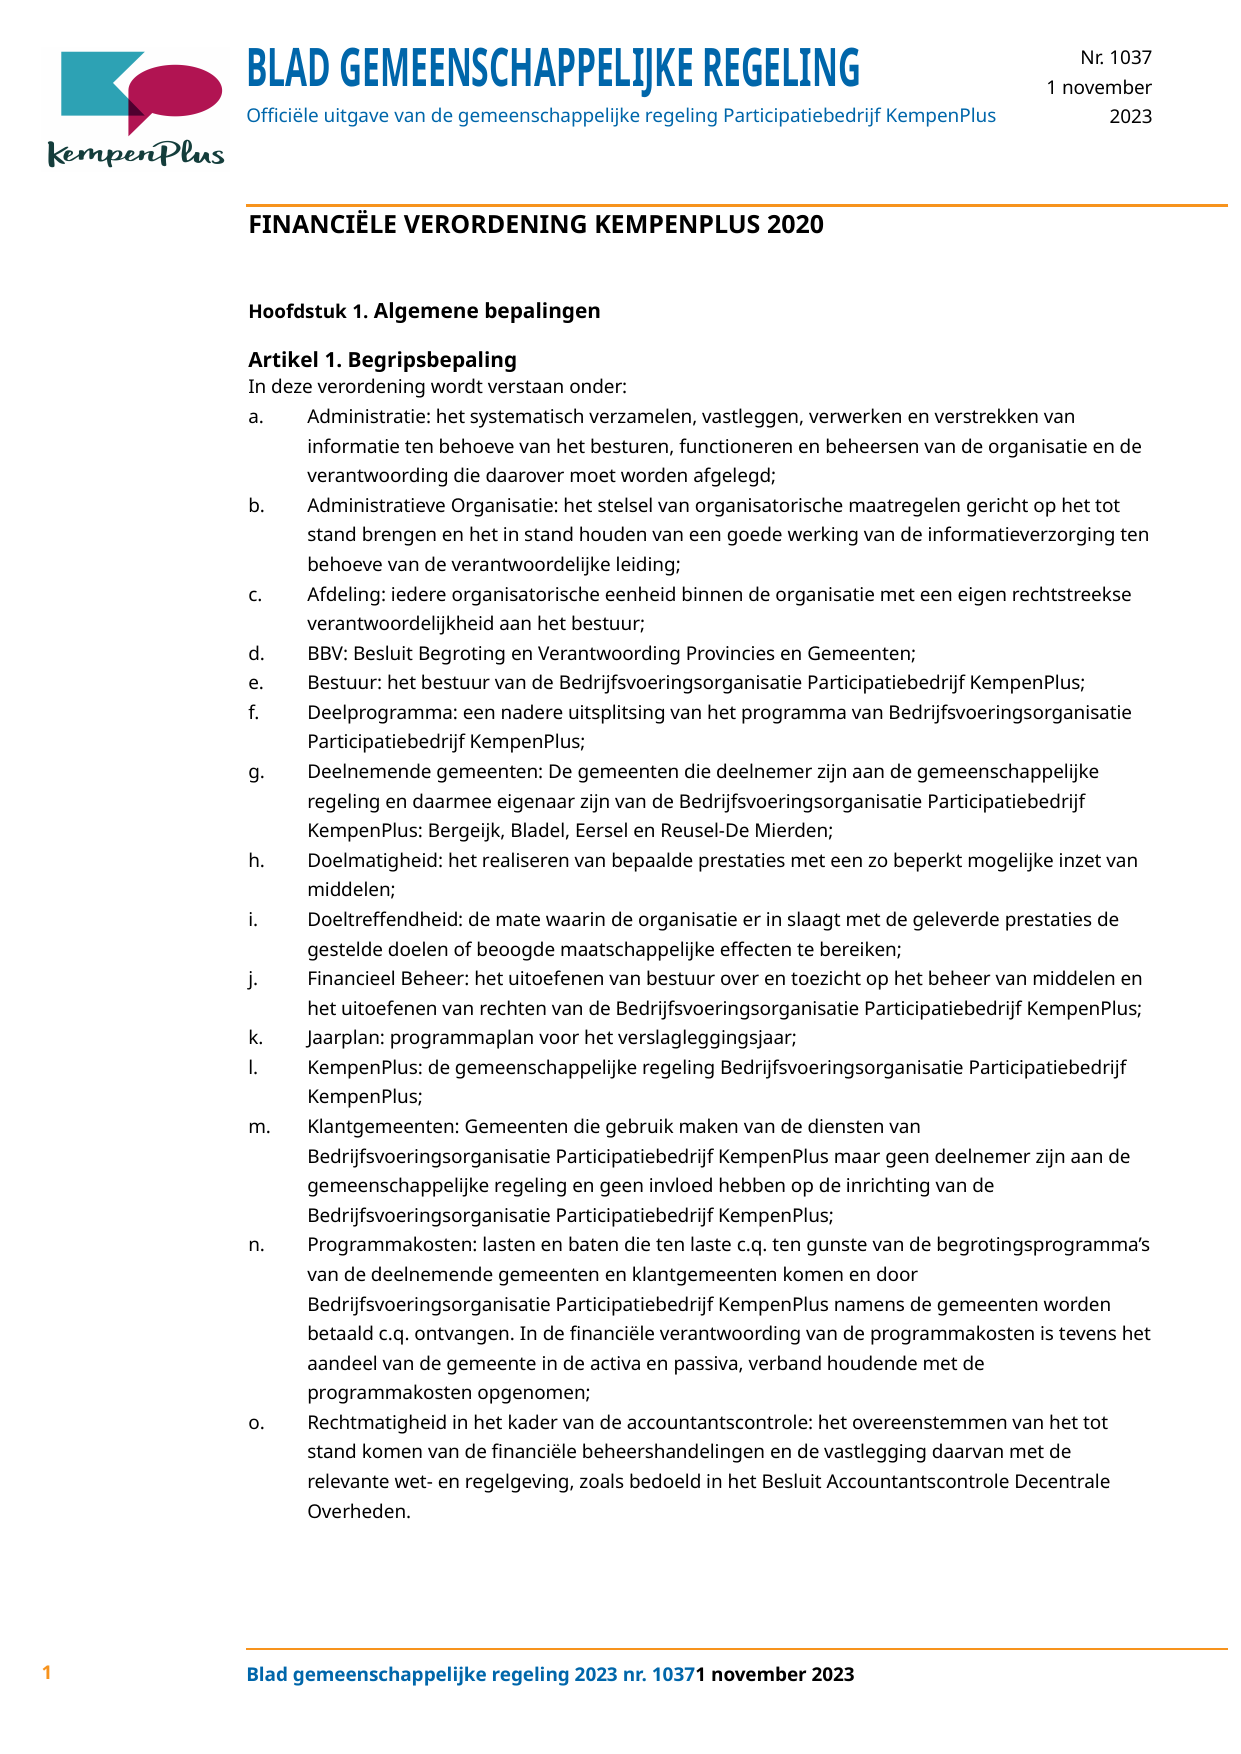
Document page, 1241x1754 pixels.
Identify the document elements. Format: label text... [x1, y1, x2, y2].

list Financieel Beheer: het uitoefenen van bestuur over en toezicht op het beheer van middelen en het uitoefenen van rechten van de Bedrijfsvoeringsorganisatie Participatiebedrijf KempenPlus; [248, 965, 1152, 1021]
list Administratieve Organisatie: het stelsel van organisatorische maatregelen gericht op het tot stand brengen en het in stand houden van een goede werking van de informatieverzorging ten behoeve van de verantwoordelijke leiding; [248, 492, 1152, 577]
list Doelmatigheid: het realiseren van bepaalde prestaties met een zo beperkt mogelijke inzet van middelen; [248, 847, 1152, 902]
list Rechtmatigheid in het kader van de accountantscontrole: het overeenstemmen van het tot stand komen van de financiële beheershandelingen en de vastlegging daarvan met de relevante wet- en regelgeving, zoals bedoeld in het Besluit Accountantscontrole Decentrale Overheden. [248, 1409, 1152, 1524]
list KempenPlus: de gemeenschappelijke regeling Bedrijfsvoeringsorganisatie Participatiebedrijf KempenPlus; [248, 1054, 1152, 1109]
list Deelnemende gemeenten: De gemeenten die deelnemer zijn aan de gemeenschappelijke regeling en daarmee eigenaar zijn van de Bedrijfsvoeringsorganisatie Participatiebedrijf KempenPlus: Bergeijk, Bladel, Eersel en Reusel-De Mierden; [248, 758, 1152, 843]
list BBV: Besluit Begroting en Verantwoording Provincies en Gemeenten; [248, 640, 1152, 666]
list Klantgemeenten: Gemeenten die gebruik maken van de diensten van Bedrijfsvoeringsorganisatie Participatiebedrijf KempenPlus maar geen deelnemer zijn aan de gemeenschappelijke regeling en geen invloed hebben op de inrichting van de Bedrijfsvoeringsorganisatie Participatiebedrijf KempenPlus; [248, 1113, 1152, 1228]
text In deze verordening wordt verstaan onder: [248, 374, 1152, 399]
list Bestuur: het bestuur van de Bedrijfsvoeringsorganisatie Participatiebedrijf KempenPlus; [248, 669, 1152, 695]
text FINANCIËLE VERORDENING KEMPENPLUS 2020 [248, 207, 1152, 241]
text Hoofdstuk 1. Algemene bepalingen [248, 296, 1152, 324]
list Programmakosten: lasten en baten die ten laste c.q. ten gunste van de begrotingsprogramma’s van de deelnemende gemeenten en klantgemeenten komen en door Bedrijfsvoeringsorganisatie Participatiebedrijf KempenPlus namens de gemeenten worden betaald c.q. ontvangen. In de financiële verantwoording van de programmakosten is tevens het aandeel van de gemeente in de activa en passiva, verband houdende met de programmakosten opgenomen; [248, 1232, 1152, 1405]
list Deelprogramma: een nadere uitsplitsing van het programma van Bedrijfsvoeringsorganisatie Participatiebedrijf KempenPlus; [248, 699, 1152, 754]
list Jaarplan: programmaplan voor het verslagleggingsjaar; [248, 1024, 1152, 1050]
list Doeltreffendheid: de mate waarin de organisatie er in slaagt met de geleverde prestaties de gestelde doelen of beoogde maatschappelijke effecten te bereiken; [248, 906, 1152, 962]
list Administratie: het systematisch verzamelen, vastleggen, verwerken en verstrekken van informatie ten behoeve van het besturen, functioneren en beheersen van de organisatie en de verantwoording die daarover moet worden afgelegd; [248, 403, 1152, 488]
picture [41, 47, 231, 172]
list Afdeling: iedere organisatorische eenheid binnen de organisatie met een eigen rechtstreekse verantwoordelijkheid aan het bestuur; [248, 581, 1152, 636]
text Artikel 1. Begripsbepaling [248, 345, 1152, 374]
